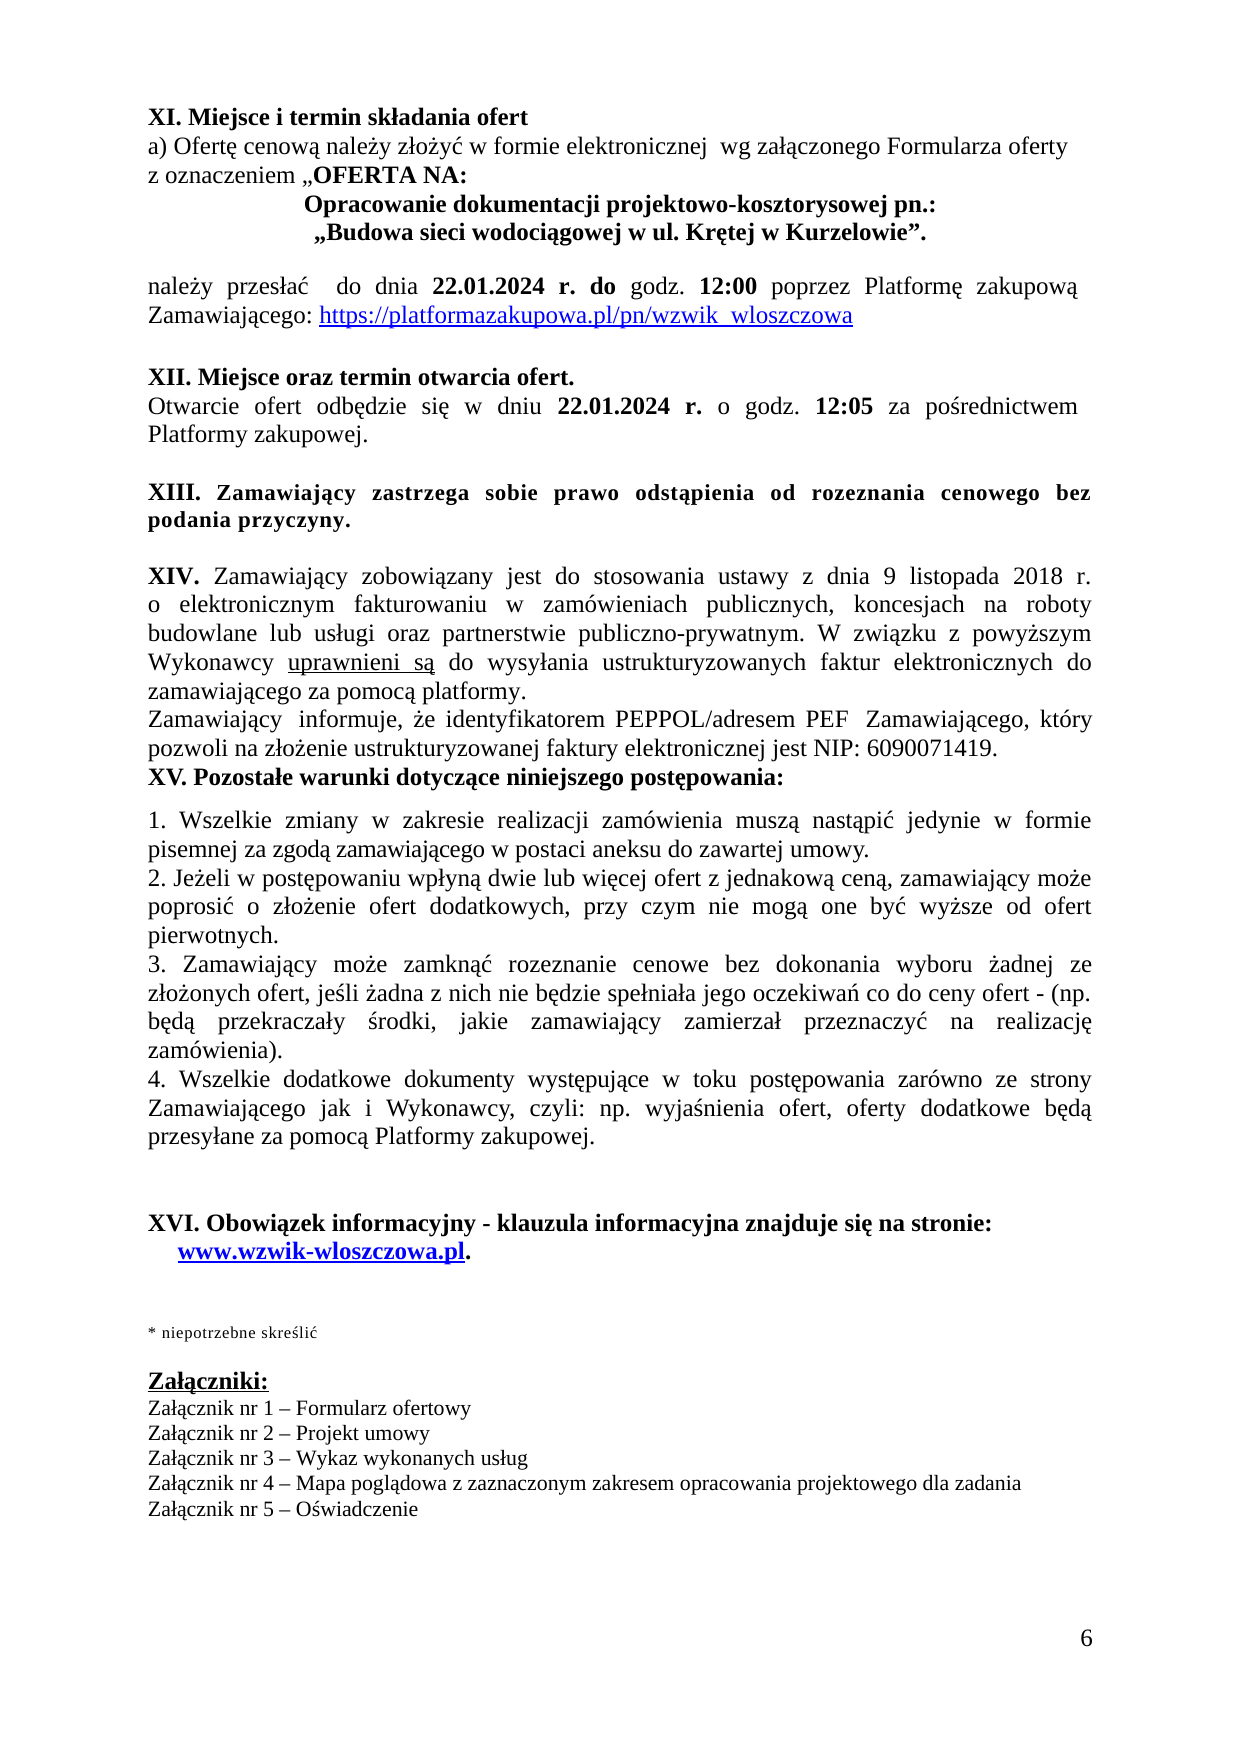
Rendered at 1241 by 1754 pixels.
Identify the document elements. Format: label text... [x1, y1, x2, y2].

text Otwarcie ofert odbędzie się w dniu 22.01.2024 r. o godz. 12:05 za pośrednictwem Platformy zakupowej. [148, 391, 1078, 448]
text XI. Miejsce i termin składania ofert [148, 102, 1078, 131]
text Załącznik nr 3 – Wykaz wykonanych usług [148, 1445, 1093, 1470]
text 4. Wszelkie dodatkowe dokumenty występujące w toku postępowania zarówno ze strony Zamawiającego jak i Wykonawcy, czyli: np. wyjaśnienia ofert, oferty dodatkowe będą przesyłane za pomocą Platformy zakupowej. [148, 1064, 1093, 1150]
text XIV. Zamawiający zobowiązany jest do stosowania ustawy z dnia 9 listopada 2018 r. o elektronicznym fakturowaniu w zamówieniach publicznych, koncesjach na roboty budowlane lub usługi oraz partnerstwie publiczno-prywatnym. W związku z powyższym Wykonawcy uprawnieni są do wysyłania ustrukturyzowanych faktur elektronicznych do zamawiającego za pomocą platformy. [148, 561, 1093, 704]
text 3. Zamawiający może zamknąć rozeznanie cenowe bez dokonania wyboru żadnej ze złożonych ofert, jeśli żadna z nich nie będzie spełniała jego oczekiwań co do ceny ofert - (np. będą przekraczały środki, jakie zamawiający zamierzał przeznaczyć na realizację zamówienia). [148, 949, 1093, 1064]
text a) Ofertę cenową należy złożyć w formie elektronicznej wg załączonego Formularza oferty z oznaczeniem „OFERTA NA: [148, 131, 1093, 189]
text Załącznik nr 1 – Formularz ofertowy [148, 1395, 1093, 1420]
text Załącznik nr 4 – Mapa poglądowa z zaznaczonym zakresem opracowania projektowego dla zadania [148, 1470, 1093, 1496]
text Opracowanie dokumentacji projektowo-kosztorysowej pn.: [148, 189, 1093, 217]
text Załączniki: [148, 1366, 1093, 1395]
text „Budowa sieci wodociągowej w ul. Krętej w Kurzelowie”. [148, 217, 1093, 246]
text XVI. Obowiązek informacyjny - klauzula informacyjna znajduje się na stronie: [148, 1208, 1093, 1236]
text XV. Pozostałe warunki dotyczące niniejszego postępowania: [148, 762, 1093, 791]
text Zamawiający informuje, że identyfikatorem PEPPOL/adresem PEF Zamawiającego, który pozwoli na złożenie ustrukturyzowanej faktury elektronicznej jest NIP: 6090071419. [148, 704, 1093, 762]
text XIII. Zamawiający zastrzega sobie prawo odstąpienia od rozeznania cenowego bez podania przyczyny. [148, 477, 1093, 532]
text XII. Miejsce oraz termin otwarcia ofert. [148, 362, 1093, 391]
text * niepotrzebne skreślić [148, 1323, 1093, 1342]
text 2. Jeżeli w postępowaniu wpłyną dwie lub więcej ofert z jednakową ceną, zamawiający może poprosić o złożenie ofert dodatkowych, przy czym nie mogą one być wyższe od ofert pierwotnych. [148, 863, 1093, 949]
text www.wzwik-wloszczowa.pl. [177, 1236, 1063, 1265]
text należy przesłać do dnia 22.01.2024 r. do godz. 12:00 poprzez Platformę zakupową Zamawiającego: https://platformazakupowa.pl/pn/wzwik_wloszczowa [148, 271, 1078, 329]
text Załącznik nr 5 – Oświadczenie [148, 1496, 1093, 1521]
text 1. Wszelkie zmiany w zakresie realizacji zamówienia muszą nastąpić jedynie w formie pisemnej za zgodą zamawiającego w postaci aneksu do zawartej umowy. [148, 805, 1093, 863]
text Załącznik nr 2 – Projekt umowy [148, 1420, 1093, 1445]
